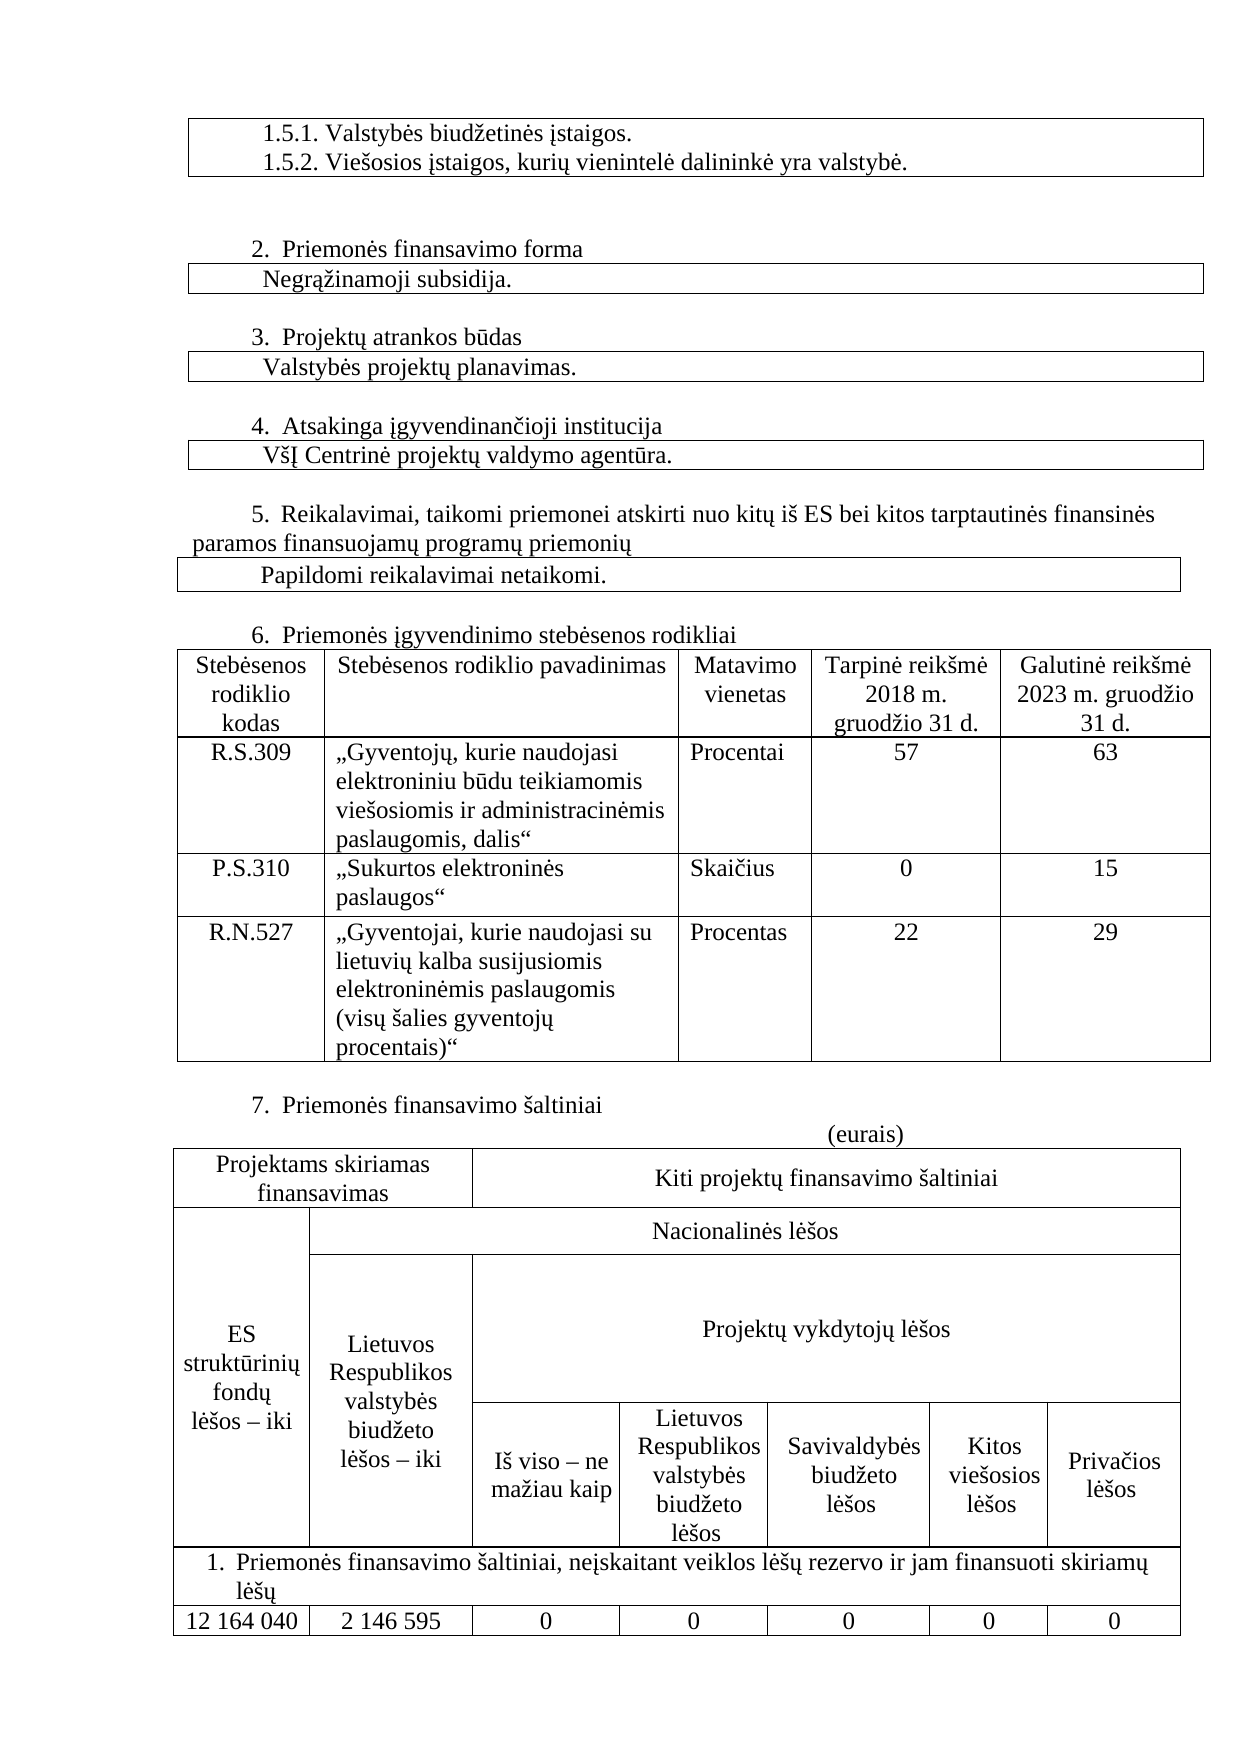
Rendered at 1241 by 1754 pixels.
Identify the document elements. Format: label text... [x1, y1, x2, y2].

text 2. Priemonės finansavimo forma [251, 234, 1181, 263]
table_cell 0 [620, 1606, 767, 1635]
table_cell Lietuvos Respublikos valstybės biudžeto lėšos – iki [310, 1255, 472, 1546]
table_cell Nacionalinės lėšos [310, 1208, 1180, 1254]
table_cell Procentai [679, 738, 811, 852]
table_header Stebėsenos rodiklio kodas [178, 650, 324, 736]
table_cell 0 [812, 854, 1000, 916]
text Papildomi reikalavimai netaikomi. [178, 558, 1180, 591]
table_cell 2 146 595 [310, 1606, 472, 1635]
table_header Matavimo vienetas [679, 650, 811, 736]
table_cell Lietuvos Respublikos valstybės biudžeto lėšos [620, 1403, 767, 1546]
table_cell 12 164 040 [174, 1606, 309, 1635]
table_header Tarpinė reikšmė 2018 m. gruodžio 31 d. [812, 650, 1000, 736]
table_header Galutinė reikšmė 2023 m. gruodžio 31 d. [1001, 650, 1210, 736]
table_cell Iš viso – ne mažiau kaip [473, 1403, 619, 1546]
table_cell 0 [473, 1606, 619, 1635]
table_cell 29 [1001, 917, 1210, 1061]
table_cell Procentas [679, 917, 811, 1061]
text (eurais) [177, 1119, 904, 1148]
table_cell „Gyventojų, kurie naudojasi elektroniniu būdu teikiamomis viešosiomis ir administracinėmis paslaugomis, dalis“ [325, 738, 678, 852]
table_cell 63 [1001, 738, 1210, 852]
table_cell 57 [812, 738, 1000, 852]
table_cell Skaičius [679, 854, 811, 916]
text 7. Priemonės finansavimo šaltiniai [251, 1091, 1181, 1119]
table_cell 0 [1048, 1606, 1180, 1635]
text 5. Reikalavimai, taikomi priemonei atskirti nuo kitų iš ES bei kitos tarptautinės finansinės paramos finansuojamų programų priemonių [192, 499, 1181, 557]
table_header Kiti projektų finansavimo šaltiniai [473, 1149, 1180, 1207]
table_cell 22 [812, 917, 1000, 1061]
table_cell ES struktūrinių fondų lėšos – iki [174, 1208, 309, 1546]
table_cell Kitos viešosios lėšos [930, 1403, 1047, 1546]
table_cell R.N.527 [178, 917, 324, 1061]
table_cell Privačios lėšos [1048, 1403, 1180, 1546]
table_cell Savivaldybės biudžeto lėšos [768, 1403, 929, 1546]
table_cell 1.5. Galimi partneriai: 1.5.1. Valstybės biudžetinės įstaigos. 1.5.2. Viešosios įstaigos, kurių vienintelė dalininkė yra valstybė. [189, 119, 1203, 176]
table_header Projektams skiriamas finansavimas [174, 1149, 472, 1207]
table_header Valstybės projektų planavimas. [189, 352, 1203, 381]
text 6. Priemonės įgyvendinimo stebėsenos rodikliai [251, 620, 1181, 649]
table_cell 1. Priemonės finansavimo šaltiniai, neįskaitant veiklos lėšų rezervo ir jam finansuoti skiriamų lėšų [174, 1548, 1180, 1605]
table_cell 15 [1001, 854, 1210, 916]
table_cell „Gyventojai, kurie naudojasi su lietuvių kalba susijusiomis elektroninėmis paslaugomis (visų šalies gyventojų procentais)“ [325, 917, 678, 1061]
text 4. Atsakinga įgyvendinančioji institucija [251, 411, 1181, 439]
table_cell 0 [768, 1606, 929, 1635]
table_cell Projektų vykdytojų lėšos [473, 1255, 1180, 1402]
table_cell 0 [930, 1606, 1047, 1635]
table_cell R.S.309 [178, 738, 324, 852]
table_cell P.S.310 [178, 854, 324, 916]
table_header Stebėsenos rodiklio pavadinimas [325, 650, 678, 736]
table_cell „Sukurtos elektroninės paslaugos“ [325, 854, 678, 916]
table_header VšĮ Centrinė projektų valdymo agentūra. [189, 441, 1203, 469]
table_header Negrąžinamoji subsidija. [189, 264, 1203, 293]
text 3. Projektų atrankos būdas [251, 322, 1181, 351]
